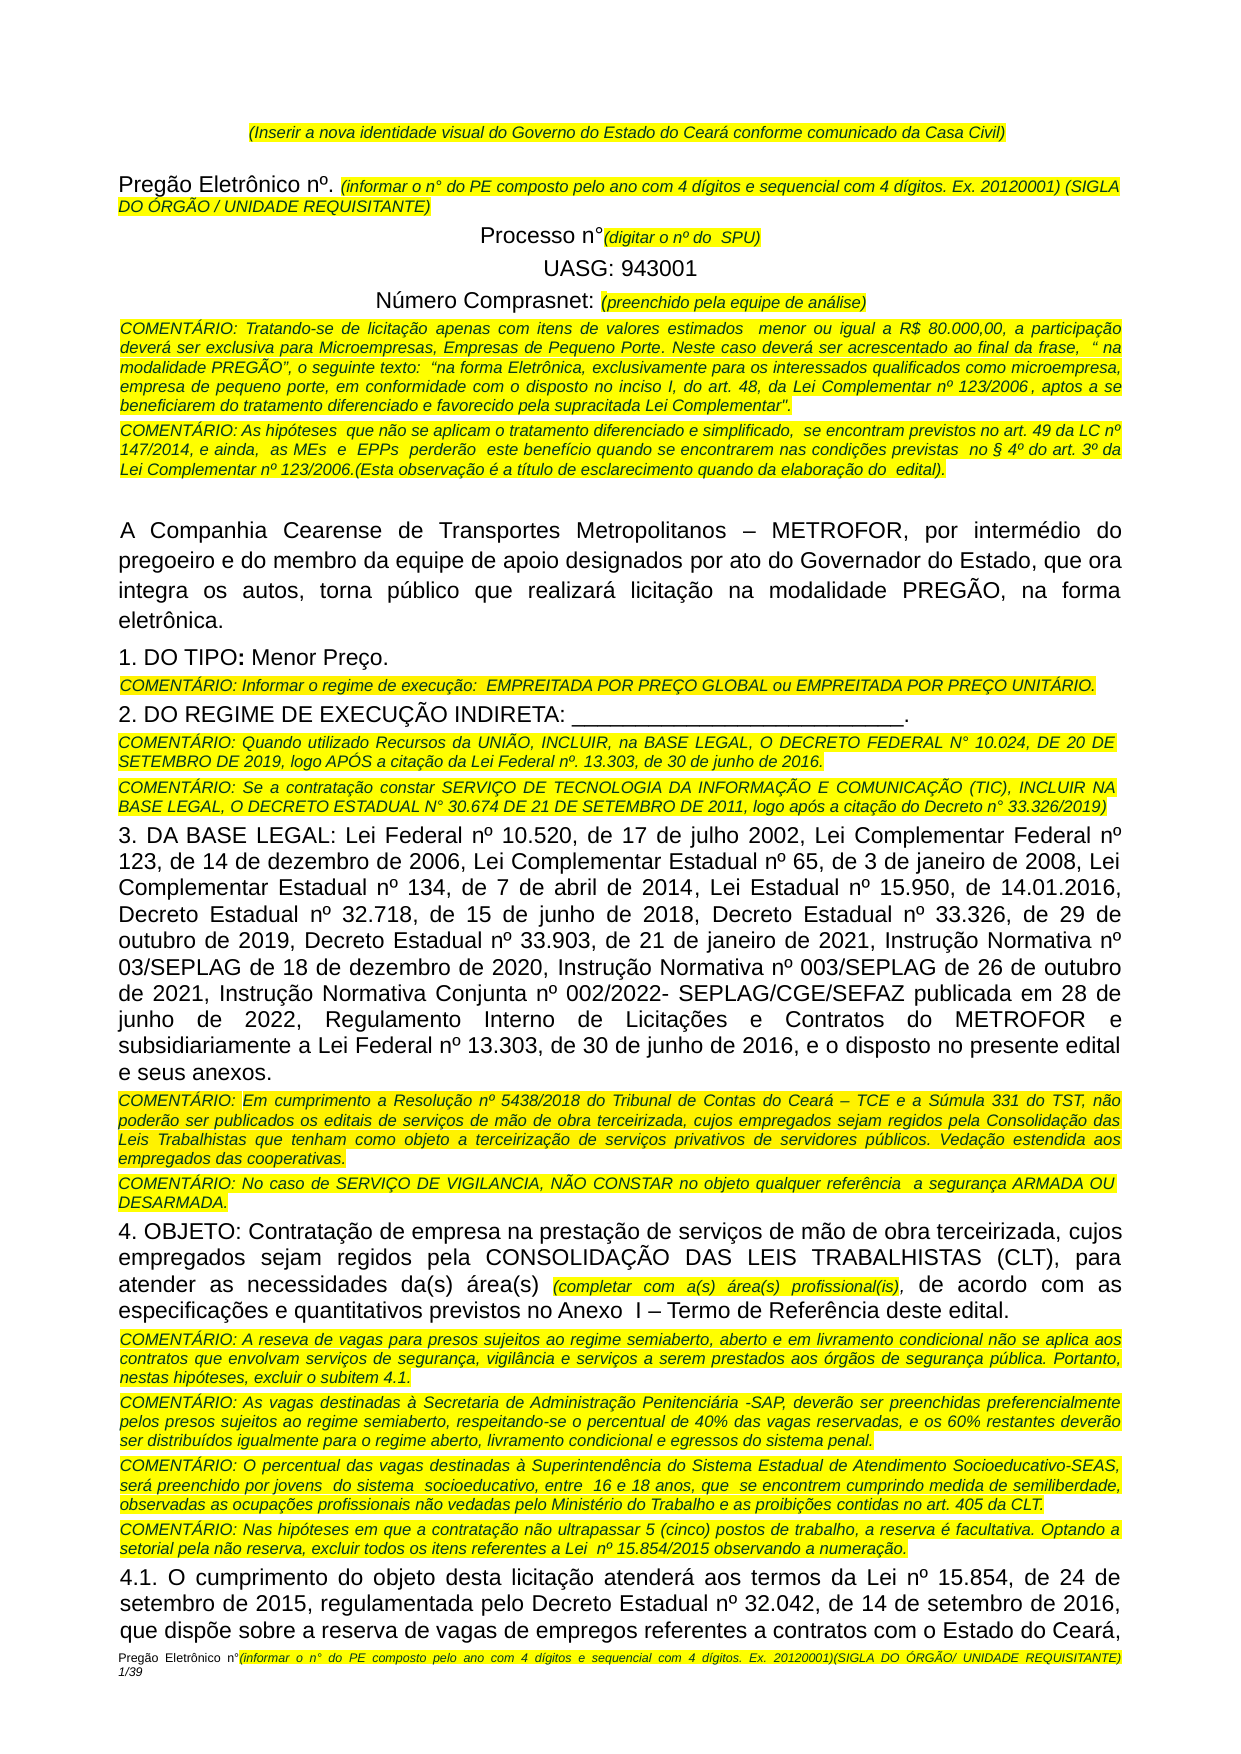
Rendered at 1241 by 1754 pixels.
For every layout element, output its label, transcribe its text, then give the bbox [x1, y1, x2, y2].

text UASG: 943001 [118, 254, 1122, 281]
text COMENTÁRIO: Se a contratação constar SERVIÇO DE TECNOLOGIA DA INFORMAÇÃO E COMUNICAÇÃO (TIC), INCLUIR NA BASE LEGAL, O DECRETO ESTADUAL N° 30.674 DE 21 DE SETEMBRO DE 2011, logo após a citação do Decreto n° 33.326/2019) [118, 777, 1117, 816]
text COMENTÁRIO: No caso de SERVIÇO DE VIGILANCIA, NÃO CONSTAR no objeto qualquer referência a segurança ARMADA OU DESARMADA. [118, 1174, 1117, 1212]
text 4.1. O cumprimento do objeto desta licitação atenderá aos termos da Lei nº 15.854, de 24 de setembro de 2015, regulamentada pelo Decreto Estadual nº 32.042, de 14 de setembro de 2016, que dispõe sobre a reserva de vagas de empregos referentes a contratos com o Estado do Ceará, [119, 1564, 1122, 1643]
text COMENTÁRIO: Quando utilizado Recursos da UNIÃO, INCLUIR, na BASE LEGAL, O DECRETO FEDERAL N° 10.024, DE 20 DE SETEMBRO DE 2019, logo APÓS a citação da Lei Federal nº. 13.303, de 30 de junho de 2016. [118, 733, 1117, 771]
text A Companhia Cearense de Transportes Metropolitanos – metrofor, por intermédio do pregoeiro e do membro da equipe de apoio designados por ato do Governador do Estado, que ora integra os autos, torna público que realizará licitação na modalidade PREGÃO, na forma eletrônica. [118, 517, 1122, 634]
text COMENTÁRIO: Tratando-se de licitação apenas com itens de valores estimados menor ou igual a R$ 80.000,00, a participação deverá ser exclusiva para Microempresas, Empresas de Pequeno Porte. Neste caso deverá ser acrescentado ao final da frase, “ na modalidade PREGÃO”, o seguinte texto: “na forma Eletrônica, exclusivamente para os interessados qualificados como microempresa, empresa de pequeno porte, em conformidade com o disposto no inciso I, do art. 48, da Lei Complementar nº 123/2006, aptos a se beneficiarem do tratamento diferenciado e favorecido pela supracitada Lei Complementar". [120, 319, 1122, 415]
text COMENTÁRIO: As vagas destinadas à Secretaria de Administração Penitenciária -SAP, deverão ser preenchidas preferencialmente pelos presos sujeitos ao regime semiaberto, respeitando-se o percentual de 40% das vagas reservadas, e os 60% restantes deverão ser distribuídos igualmente para o regime aberto, livramento condicional e egressos do sistema penal. [119, 1393, 1122, 1450]
text 1. DO TIPO: Menor Preço. [118, 643, 1122, 670]
text Processo n°(digitar o nº do SPU) [118, 222, 1122, 249]
text COMENTÁRIO: A reseva de vagas para presos sujeitos ao regime semiaberto, aberto e em livramento condicional não se aplica aos contratos que envolvam serviços de segurança, vigilância e serviços a serem prestados aos órgãos de segurança pública. Portanto, nestas hipóteses, excluir o subitem 4.1. [119, 1329, 1122, 1387]
text COMENTÁRIO: Em cumprimento a Resolução nº 5438/2018 do Tribunal de Contas do Ceará – TCE e a Súmula 331 do TST, não poderão ser publicados os editais de serviços de mão de obra terceirizada, cujos empregados sejam regidos pela Consolidação das Leis Trabalhistas que tenham como objeto a terceirização de serviços privativos de servidores públicos. Vedação estendida aos empregados das cooperativas. [118, 1091, 1122, 1168]
text 3. DA BASE LEGAL: Lei Federal nº 10.520, de 17 de julho 2002, Lei Complementar Federal nº 123, de 14 de dezembro de 2006, Lei Complementar Estadual nº 65, de 3 de janeiro de 2008, Lei Complementar Estadual nº 134, de 7 de abril de 2014, Lei Estadual nº 15.950, de 14.01.2016, Decreto Estadual nº 32.718, de 15 de junho de 2018, Decreto Estadual nº 33.326, de 29 de outubro de 2019, Decreto Estadual nº 33.903, de 21 de janeiro de 2021, Instrução Normativa nº 03/SEPLAG de 18 de dezembro de 2020, Instrução Normativa nº 003/SEPLAG de 26 de outubro de 2021, Instrução Normativa Conjunta nº 002/2022- SEPLAG/CGE/SEFAZ publicada em 28 de junho de 2022, Regulamento Interno de Licitações e Contratos do METROFOR e subsidiariamente a Lei Federal nº 13.303, de 30 de junho de 2016, e o disposto no presente edital e seus anexos. [118, 822, 1122, 1085]
text COMENTÁRIO: Informar o regime de execução: EMPREITADA POR PREÇO GLOBAL ou EMPREITADA POR PREÇO UNITÁRIO. [119, 676, 1122, 695]
text 2. DO REGIME DE EXECUÇÃO INDIRETA: __________________________. [118, 701, 1122, 727]
text COMENTÁRIO: Nas hipóteses em que a contratação não ultrapassar 5 (cinco) postos de trabalho, a reserva é facultativa. Optando a setorial pela não reserva, excluir todos os itens referentes a Lei nº 15.854/2015 observando a numeração. [119, 1520, 1122, 1558]
text COMENTÁRIO: O percentual das vagas destinadas à Superintendência do Sistema Estadual de Atendimento Socioeducativo-SEAS, será preenchido por jovens do sistema socioeducativo, entre 16 e 18 anos, que se encontrem cumprindo medida de semiliberdade, observadas as ocupações profissionais não vedadas pelo Ministério do Trabalho e as proibições contidas no art. 405 da CLT. [119, 1456, 1122, 1514]
text Número Comprasnet: (preenchido pela equipe de análise) [119, 287, 1122, 313]
text 4. OBJETO: Contratação de empresa na prestação de serviços de mão de obra terceirizada, cujos empregados sejam regidos pela CONSOLIDAÇÃO DAS LEIS TRABALHISTAS (CLT), para atender as necessidades da(s) área(s) (completar com a(s) área(s) profissional(is), de acordo com as especificações e quantitativos previstos no Anexo I – Termo de Referência deste edital. [118, 1218, 1122, 1323]
text Pregão Eletrônico nº. (informar o n° do PE composto pelo ano com 4 dígitos e sequencial com 4 dígitos. Ex. 20120001) (SIGLA DO ÓRGÃO / UNIDADE REQUISITANTE) [118, 171, 1122, 216]
text COMENTÁRIO: As hipóteses que não se aplicam o tratamento diferenciado e simplificado, se encontram previstos no art. 49 da LC nº 147/2014, e ainda, as MEs e EPPs perderão este benefício quando se encontrarem nas condições previstas no § 4º do art. 3º da Lei Complementar nº 123/2006.(Esta observação é a título de esclarecimento quando da elaboração do edital). [120, 421, 1122, 478]
